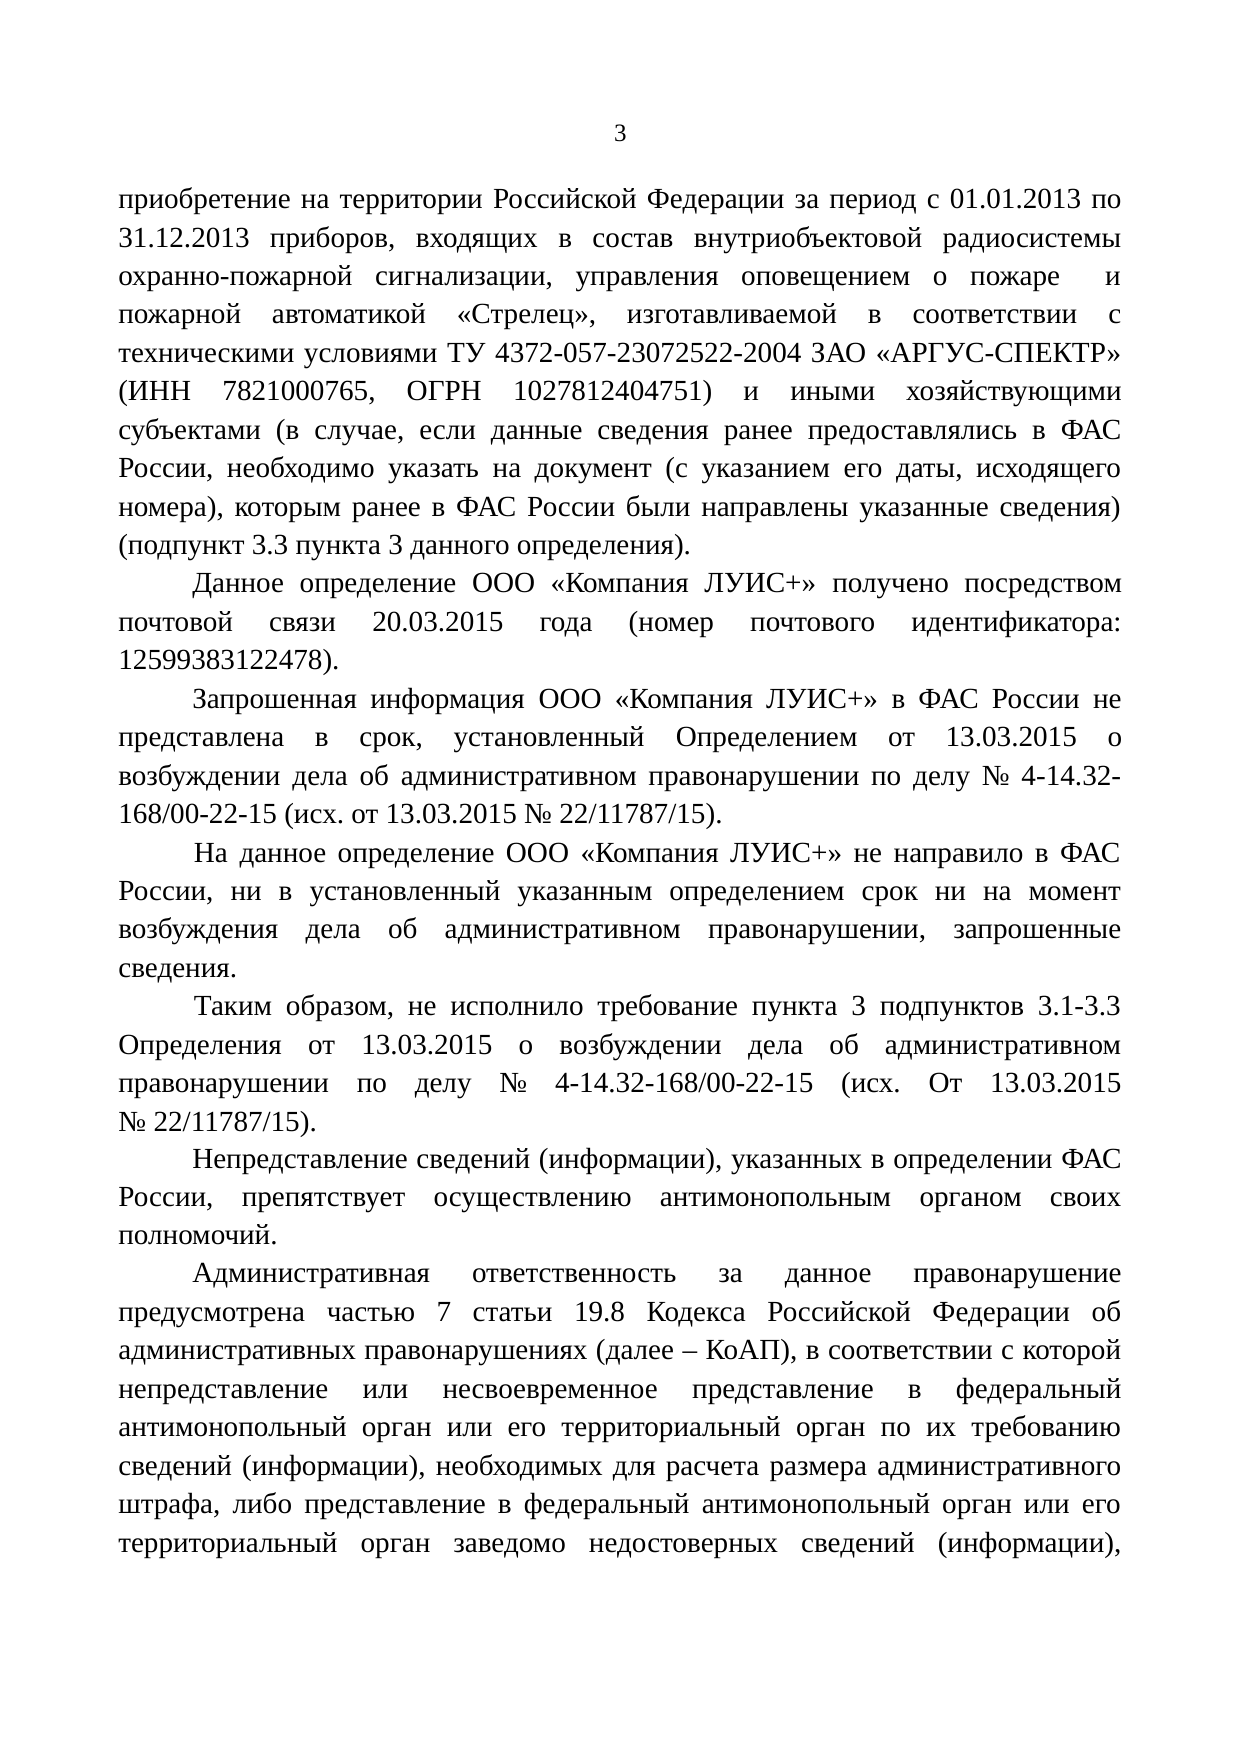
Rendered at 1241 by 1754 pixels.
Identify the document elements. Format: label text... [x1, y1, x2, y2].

text Таким образом, не исполнило требование пункта 3 подпунктов 3.1-3.3 Определения от 13.03.2015 о возбуждении дела об административном правонарушении по делу № 4-14.32-168/00-22-15 (исх. От 13.03.2015 № 22/11787/15). [118, 983, 1122, 1137]
list приобретение на территории Российской Федерации за период с 01.01.2013 по 31.12.2013 приборов, входящих в состав внутриобъектовой радиосистемы охранно-пожарной сигнализации, управления оповещением о пожаре и пожарной автоматикой «Стрелец», изготавливаемой в соответствии с техническими условиями ТУ 4372-057-23072522-2004 ЗАО «АРГУС-СПЕКТР» (ИНН 7821000765, ОГРН 1027812404751) и иными хозяйствующими субъектами (в случае, если данные сведения ранее предоставлялись в ФАС России, необходимо указать на документ (с указанием его даты, исходящего номера), которым ранее в ФАС России были направлены указанные сведения) (подпункт 3.3 пункта 3 данного определения). [118, 176, 1122, 561]
text Данное определение ООО «Компания ЛУИС+» получено посредством почтовой связи 20.03.2015 года (номер почтового идентификатора: 12599383122478). [118, 561, 1122, 676]
text Административная ответственность за данное правонарушение предусмотрена частью 7 статьи 19.8 Кодекса Российской Федерации об административных правонарушениях (далее – КоАП), в соответствии с которой непредставление или несвоевременное представление в федеральный антимонопольный орган или его территориальный орган по их требованию сведений (информации), необходимых для расчета размера административного штрафа, либо представление в федеральный антимонопольный орган или его территориальный орган заведомо недостоверных сведений (информации), [118, 1251, 1122, 1558]
text Непредставление сведений (информации), указанных в определении ФАС России, препятствует осуществлению антимонопольным органом своих полномочий. [118, 1137, 1122, 1251]
text Запрошенная информация ООО «Компания ЛУИС+» в ФАС России не представлена в срок, установленный Определением от 13.03.2015 о возбуждении дела об административном правонарушении по делу № 4-14.32-168/00-22-15 (исх. от 13.03.2015 № 22/11787/15). [118, 676, 1122, 830]
text На данное определение ООО «Компания ЛУИС+» не направило в ФАС России, ни в установленный указанным определением срок ни на момент возбуждения дела об административном правонарушении, запрошенные сведения. [118, 830, 1122, 983]
